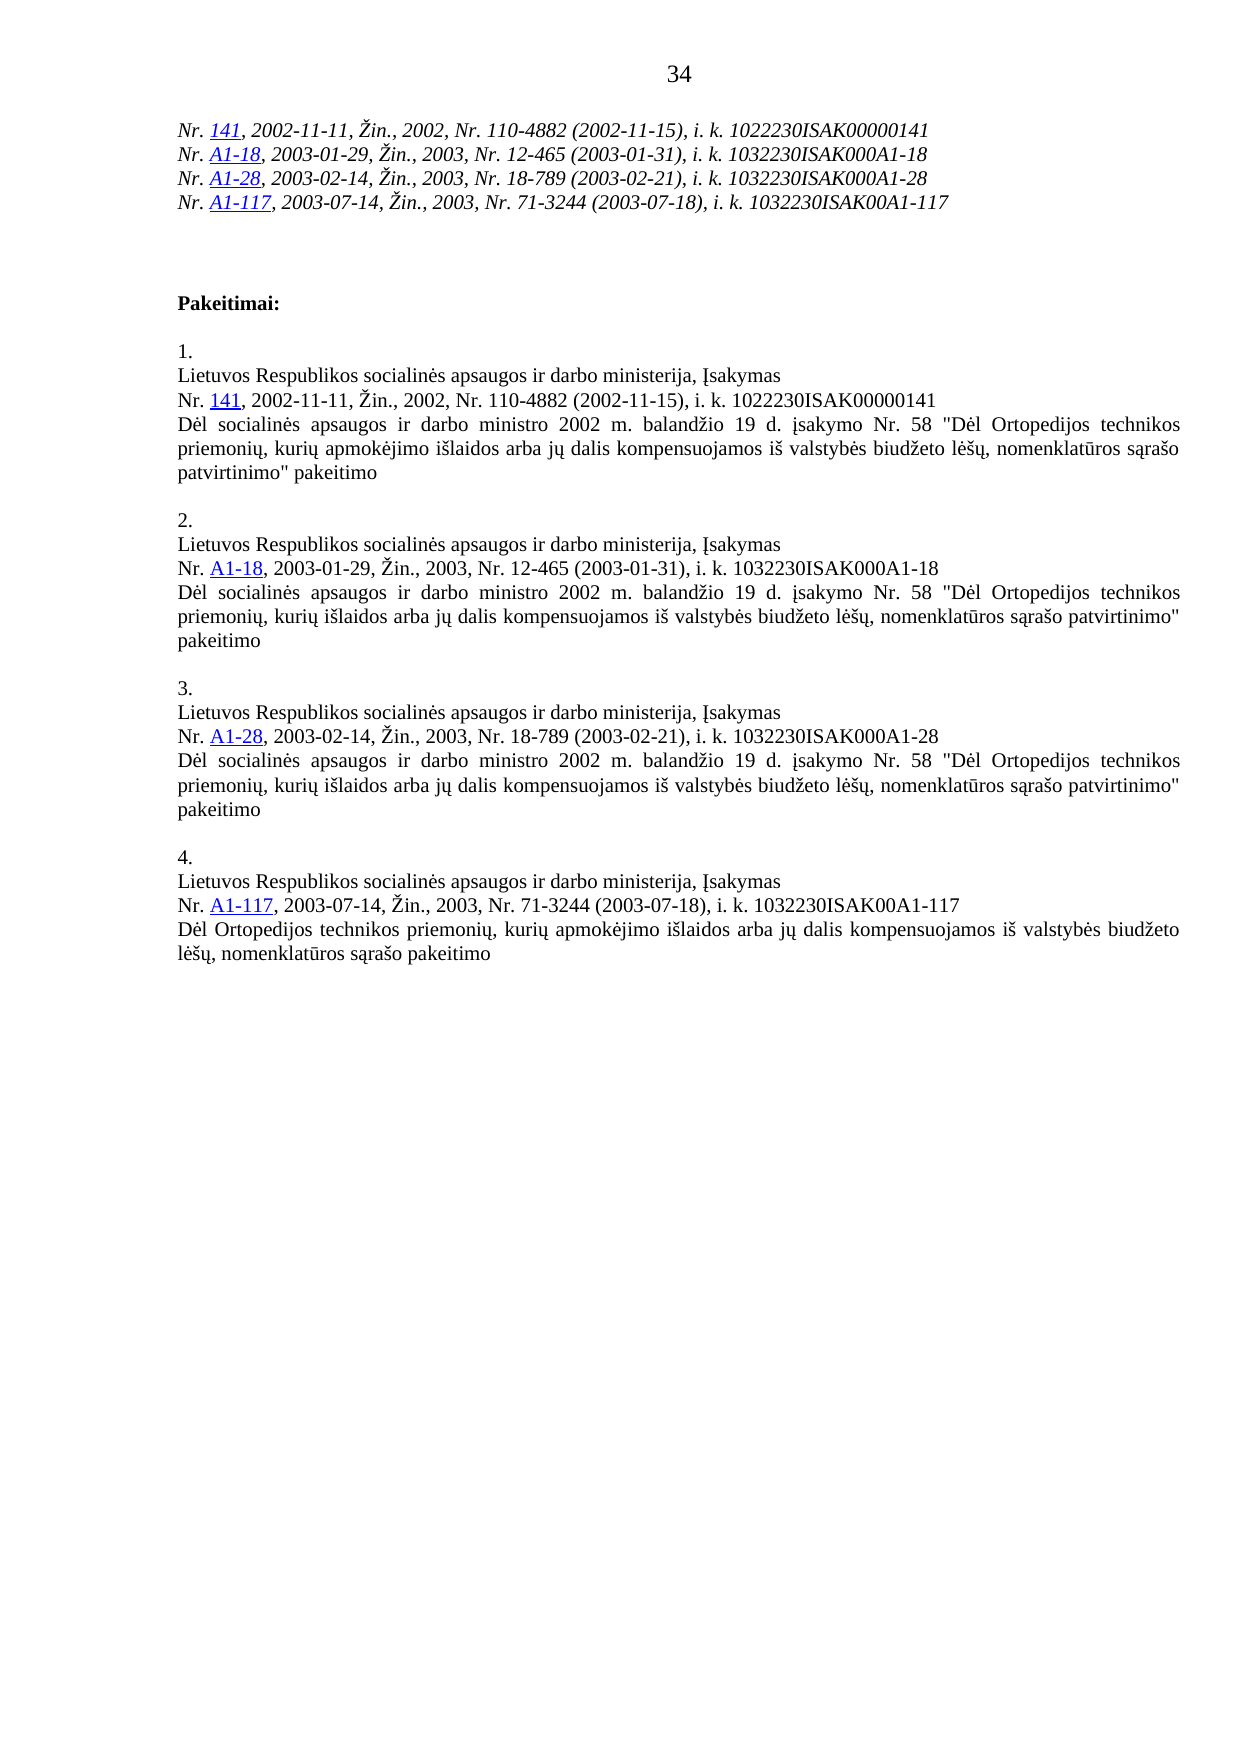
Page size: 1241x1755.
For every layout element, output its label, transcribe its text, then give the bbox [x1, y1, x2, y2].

text 3. [177, 676, 1181, 700]
text Nr. 141, 2002-11-11, Žin., 2002, Nr. 110-4882 (2002-11-15), i. k. 1022230ISAK00000141 [177, 118, 1181, 142]
text Lietuvos Respublikos socialinės apsaugos ir darbo ministerija, Įsakymas [177, 363, 1181, 387]
text Lietuvos Respublikos socialinės apsaugos ir darbo ministerija, Įsakymas [177, 869, 1181, 893]
text Nr. A1-18, 2003-01-29, Žin., 2003, Nr. 12-465 (2003-01-31), i. k. 1032230ISAK000A1-18 [177, 142, 1181, 166]
text Dėl socialinės apsaugos ir darbo ministro 2002 m. balandžio 19 d. įsakymo Nr. 58 "Dėl Ortopedijos technikos priemonių, kurių apmokėjimo išlaidos arba jų dalis kompensuojamos iš valstybės biudžeto lėšų, nomenklatūros sąrašo patvirtinimo" pakeitimo [177, 412, 1181, 484]
text Nr. A1-18, 2003-01-29, Žin., 2003, Nr. 12-465 (2003-01-31), i. k. 1032230ISAK000A1-18 [177, 556, 1181, 580]
text Nr. A1-28, 2003-02-14, Žin., 2003, Nr. 18-789 (2003-02-21), i. k. 1032230ISAK000A1-28 [177, 166, 1181, 190]
text Lietuvos Respublikos socialinės apsaugos ir darbo ministerija, Įsakymas [177, 532, 1181, 556]
text Dėl socialinės apsaugos ir darbo ministro 2002 m. balandžio 19 d. įsakymo Nr. 58 "Dėl Ortopedijos technikos priemonių, kurių išlaidos arba jų dalis kompensuojamos iš valstybės biudžeto lėšų, nomenklatūros sąrašo patvirtinimo" pakeitimo [177, 580, 1181, 652]
text 4. [177, 845, 1181, 869]
text Dėl socialinės apsaugos ir darbo ministro 2002 m. balandžio 19 d. įsakymo Nr. 58 "Dėl Ortopedijos technikos priemonių, kurių išlaidos arba jų dalis kompensuojamos iš valstybės biudžeto lėšų, nomenklatūros sąrašo patvirtinimo" pakeitimo [177, 748, 1181, 821]
text 2. [177, 508, 1181, 532]
text Dėl Ortopedijos technikos priemonių, kurių apmokėjimo išlaidos arba jų dalis kompensuojamos iš valstybės biudžeto lėšų, nomenklatūros sąrašo pakeitimo [177, 917, 1181, 965]
text Nr. 141, 2002-11-11, Žin., 2002, Nr. 110-4882 (2002-11-15), i. k. 1022230ISAK00000141 [177, 387, 1181, 412]
text Nr. A1-117, 2003-07-14, Žin., 2003, Nr. 71-3244 (2003-07-18), i. k. 1032230ISAK00A1-117 [177, 893, 1181, 917]
text Nr. A1-28, 2003-02-14, Žin., 2003, Nr. 18-789 (2003-02-21), i. k. 1032230ISAK000A1-28 [177, 724, 1181, 748]
text Lietuvos Respublikos socialinės apsaugos ir darbo ministerija, Įsakymas [177, 700, 1181, 724]
text 1. [177, 339, 1181, 363]
text Nr. A1-117, 2003-07-14, Žin., 2003, Nr. 71-3244 (2003-07-18), i. k. 1032230ISAK00A1-117 [177, 190, 1181, 214]
text Pakeitimai: [177, 291, 1181, 315]
